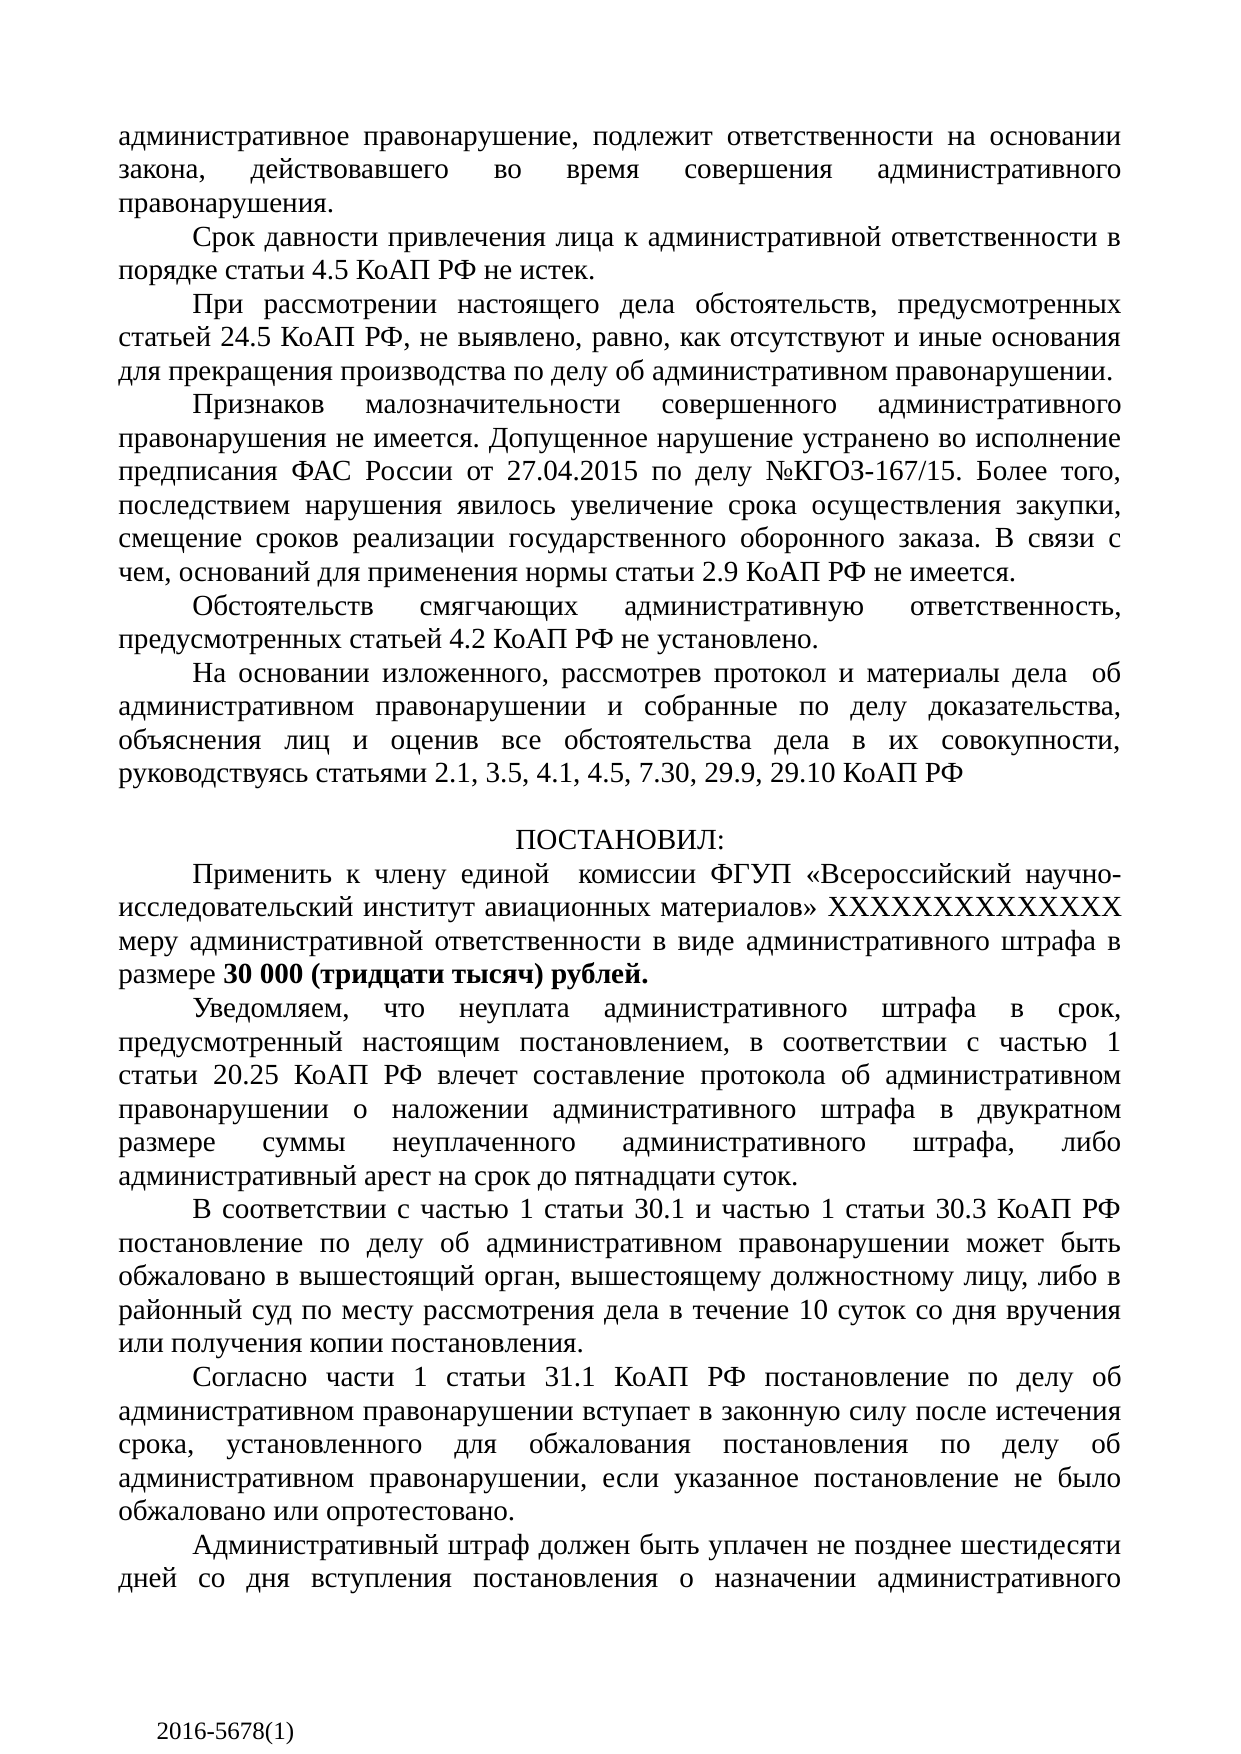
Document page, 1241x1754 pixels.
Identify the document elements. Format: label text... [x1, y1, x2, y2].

text Уведомляем, что неуплата административного штрафа в срок, предусмотренный настоящим постановлением, в соответствии с частью 1 статьи 20.25 КоАП РФ влечет составление протокола об административном правонарушении о наложении административного штрафа в двукратном размере суммы неуплаченного административного штрафа, либо административный арест на срок до пятнадцати суток. [118, 990, 1122, 1191]
text В соответствии с частью 1 статьи 30.1 и частью 1 статьи 30.3 КоАП РФ постановление по делу об административном правонарушении может быть обжаловано в вышестоящий орган, вышестоящему должностному лицу, либо в районный суд по месту рассмотрения дела в течение 10 суток со дня вручения или получения копии постановления. [118, 1191, 1122, 1359]
text Административный штраф должен быть уплачен не позднее шестидесяти дней со дня вступления постановления о назначении административного [118, 1527, 1122, 1594]
text Срок давности привлечения лица к административной ответственности в порядке статьи 4.5 КоАП РФ не истек. [118, 219, 1122, 286]
text При рассмотрении настоящего дела обстоятельств, предусмотренных статьей 24.5 КоАП РФ, не выявлено, равно, как отсутствуют и иные основания для прекращения производства по делу об административном правонарушении. [118, 286, 1122, 386]
text Обстоятельств смягчающих административную ответственность, предусмотренных статьей 4.2 КоАП РФ не установлено. [118, 588, 1122, 655]
text административное правонарушение, подлежит ответственности на основании закона, действовавшего во время совершения административного правонарушения. [118, 118, 1122, 219]
text Согласно части 1 статьи 31.1 КоАП РФ постановление по делу об административном правонарушении вступает в законную силу после истечения срока, установленного для обжалования постановления по делу об административном правонарушении, если указанное постановление не было обжаловано или опротестовано. [118, 1359, 1122, 1527]
text Признаков малозначительности совершенного административного правонарушения не имеется. Допущенное нарушение устранено во исполнение предписания ФАС России от 27.04.2015 по делу №КГОЗ-167/15. Более того, последствием нарушения явилось увеличение срока осуществления закупки, смещение сроков реализации государственного оборонного заказа. В связи с чем, оснований для применения нормы статьи 2.9 КоАП РФ не имеется. [118, 386, 1122, 588]
text На основании изложенного, рассмотрев протокол и материалы дела об административном правонарушении и собранные по делу доказательства, объяснения лиц и оценив все обстоятельства дела в их совокупности, руководствуясь статьями 2.1, 3.5, 4.1, 4.5, 7.30, 29.9, 29.10 КоАП РФ [118, 655, 1122, 789]
text ПОСТАНОВИЛ: [118, 822, 1122, 856]
text Применить к члену единой комиссии ФГУП «Всероссийский научно-исследовательский институт авиационных материалов» XXXXXXXXXXXXXX меру административной ответственности в виде административного штрафа в размере 30 000 (тридцати тысяч) рублей. [118, 856, 1122, 990]
